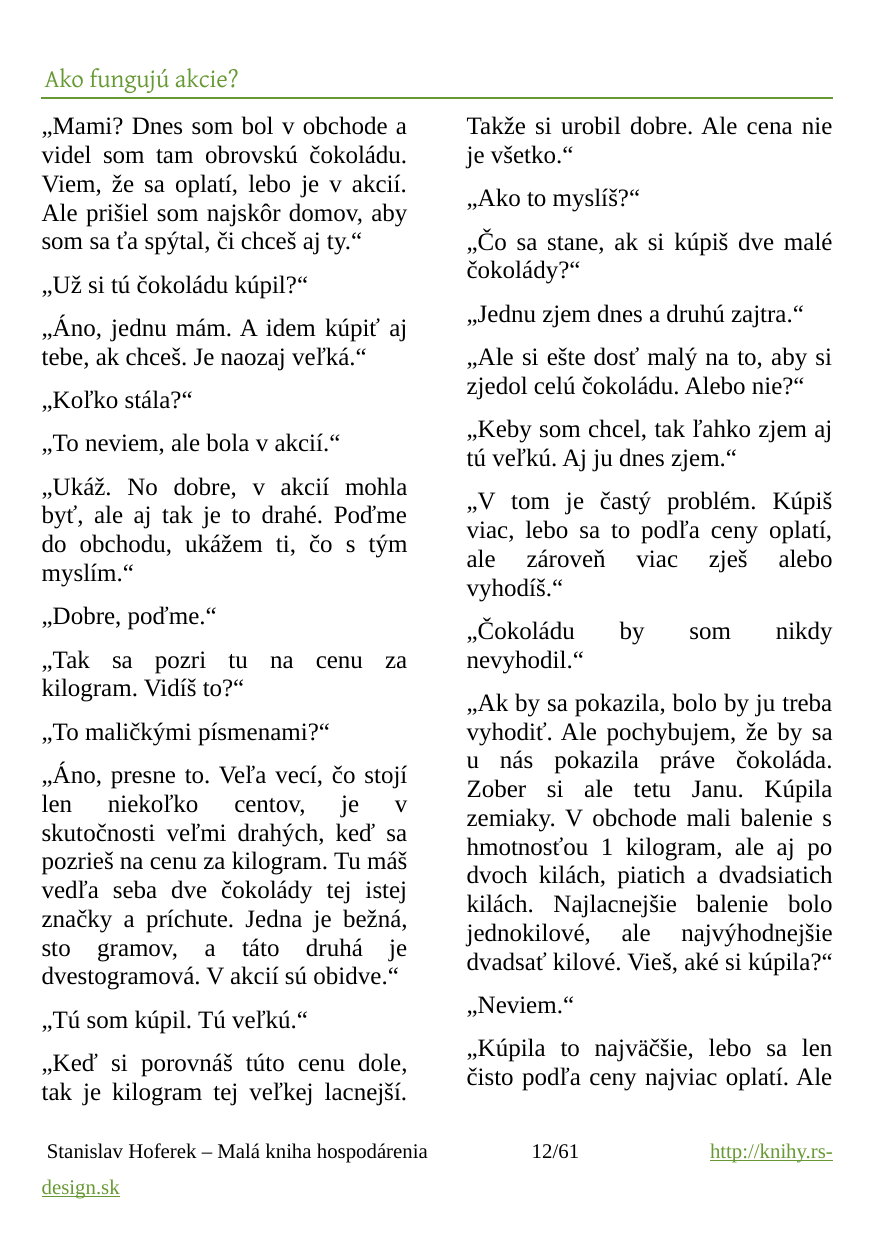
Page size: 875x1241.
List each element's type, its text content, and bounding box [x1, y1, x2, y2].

text „Ale si ešte dosť malý na to, aby si zjedol celú čokoládu. Alebo nie?“ [466, 342, 833, 400]
subtitle Ako fungujú akcie? [41, 62, 833, 97]
text „To neviem, ale bola v akcií.“ [41, 428, 407, 457]
text „Tak sa pozri tu na cenu za kilogram. Vidíš to?“ [41, 645, 407, 702]
text „Tú som kúpil. Tú veľkú.“ [41, 1005, 407, 1033]
text „Keby som chcel, tak ľahko zjem aj tú veľkú. Aj ju dnes zjem.“ [466, 414, 833, 472]
text „Keď si porovnáš túto cenu dole, tak je kilogram tej veľkej lacnejší. [41, 1048, 407, 1106]
text „Jednu zjem dnes a druhú zajtra.“ [466, 299, 833, 328]
text „Ako to myslíš?“ [466, 183, 833, 212]
text „Neviem.“ [466, 990, 833, 1019]
text „Ukáž. No dobre, v akcií mohla byť, ale aj tak je to drahé. Poďme do obchodu, ukážem ti, čo s tým myslím.“ [41, 472, 407, 587]
text „Áno, jednu mám. A idem kúpiť aj tebe, ak chceš. Je naozaj veľká.“ [41, 313, 407, 371]
text „Dobre, poďme.“ [41, 601, 407, 630]
text „Čo sa stane, ak si kúpiš dve malé čokolády?“ [466, 227, 833, 284]
text „Kúpila to najväčšie, lebo sa len čisto podľa ceny najviac oplatí. Ale [466, 1033, 833, 1091]
text „Čokoládu by som nikdy nevyhodil.“ [466, 616, 833, 673]
text „Už si tú čokoládu kúpil?“ [41, 270, 407, 298]
text Takže si urobil dobre. Ale cena nie je všetko.“ [466, 111, 833, 169]
text „Mami? Dnes som bol v obchode a videl som tam obrovskú čokoládu. Viem, že sa oplatí, lebo je v akcií. Ale prišiel som najskôr domov, aby som sa ťa spýtal, či chceš aj ty.“ [41, 111, 407, 255]
text „Ak by sa pokazila, bolo by ju treba vyhodiť. Ale pochybujem, že by sa u nás pokazila práve čokoláda. Zober si ale tetu Janu. Kúpila zemiaky. V obchode mali balenie s hmotnosťou 1 kilogram, ale aj po dvoch kilách, piatich a dvadsiatich kilách. Najlacnejšie balenie bolo jednokilové, ale najvýhodnejšie dvadsať kilové. Vieš, aké si kúpila?“ [466, 688, 833, 976]
text „V tom je častý problém. Kúpiš viac, lebo sa to podľa ceny oplatí, ale zároveň viac zješ alebo vyhodíš.“ [466, 486, 833, 601]
text „Áno, presne to. Veľa vecí, čo stojí len niekoľko centov, je v skutočnosti veľmi drahých, keď sa pozrieš na cenu za kilogram. Tu máš vedľa seba dve čokolády tej istej značky a príchute. Jedna je bežná, sto gramov, a táto druhá je dvestogramová. V akcií sú obidve.“ [41, 760, 407, 990]
text „Koľko stála?“ [41, 385, 407, 414]
text „To maličkými písmenami?“ [41, 717, 407, 746]
